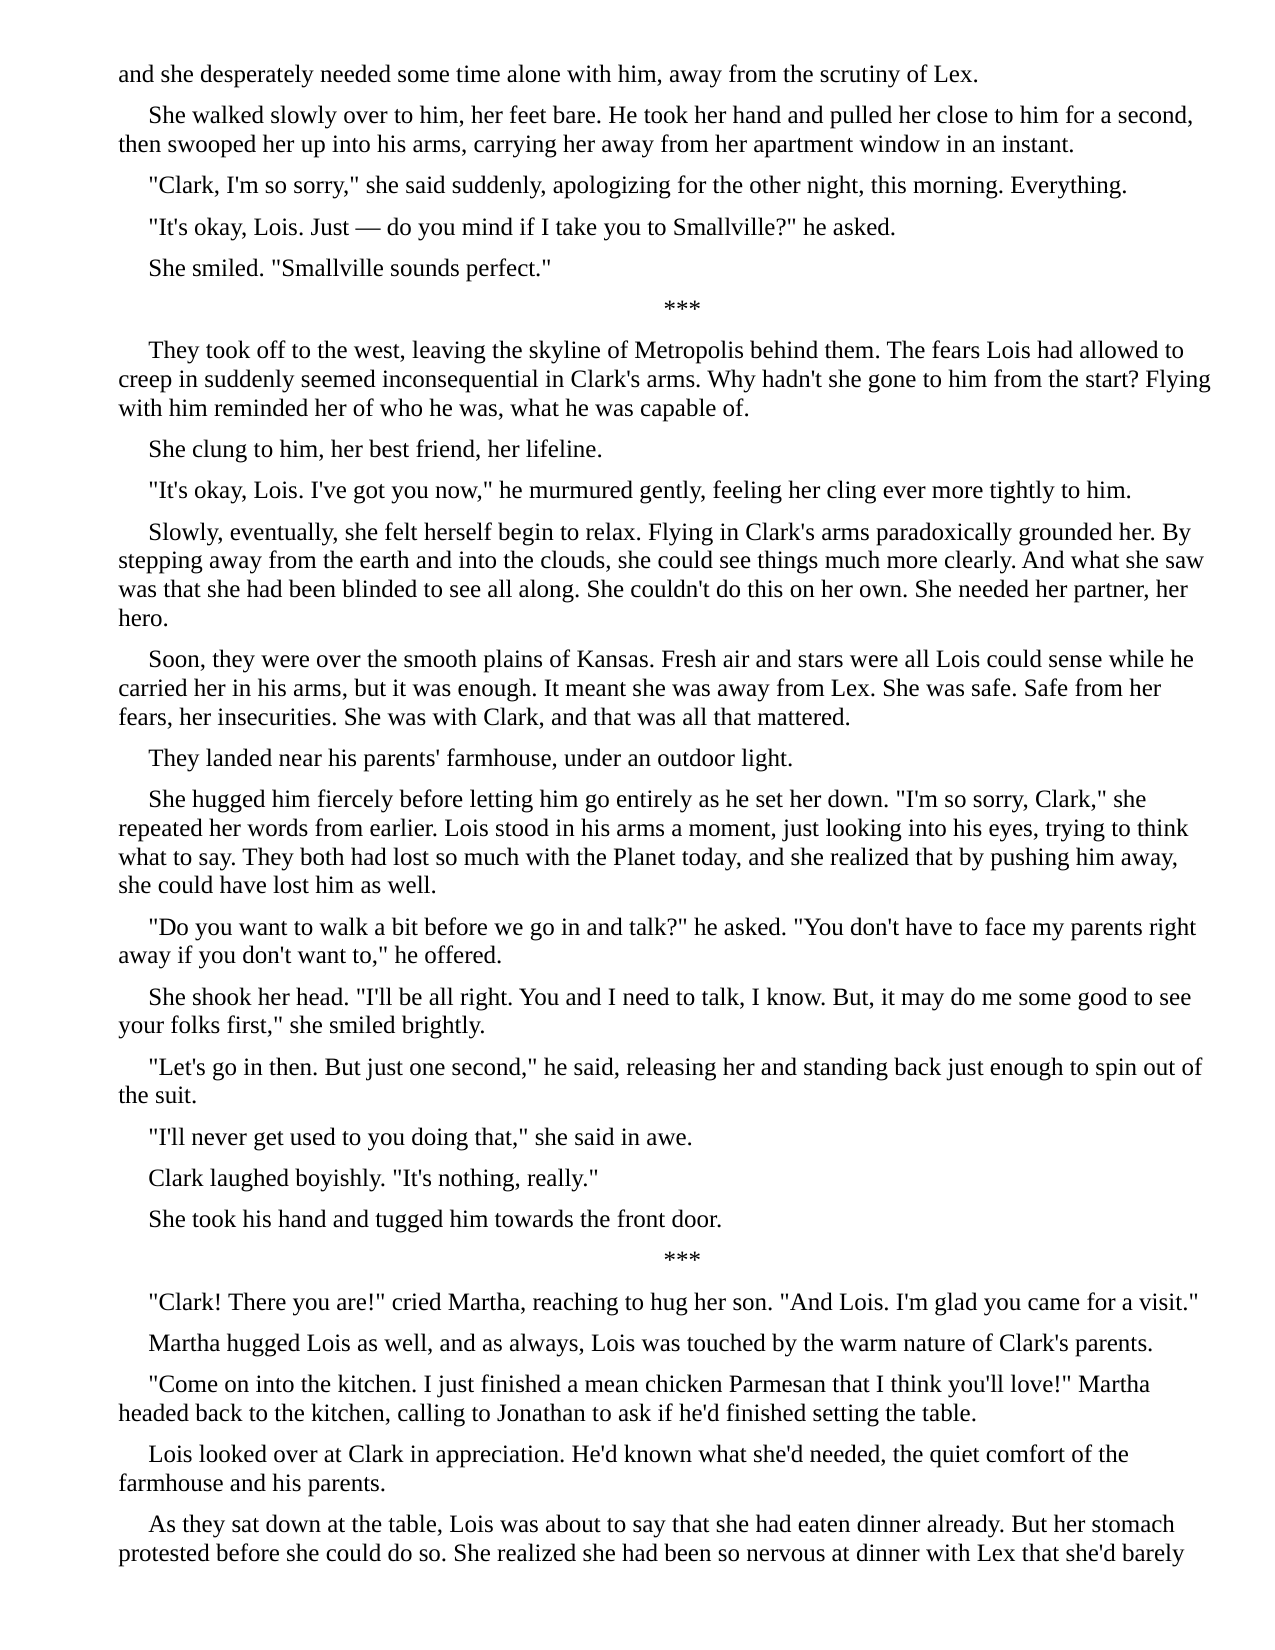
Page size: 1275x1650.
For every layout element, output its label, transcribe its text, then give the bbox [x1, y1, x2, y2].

text Soon, they were over the smooth plains of Kansas. Fresh air and stars were all Lois could sense while he carried her in his arms, but it was enough. It meant she was away from Lex. She was safe. Safe from her fears, her insecurities. She was with Clark, and that was all that mattered. [118, 644, 1216, 730]
text She shook her head. "I'll be all right. You and I need to talk, I know. But, it may do me some good to see your folks first," she smiled brightly. [118, 982, 1216, 1039]
text "Let's go in then. But just one second," he said, releasing her and standing back just enough to spin out of the suit. [118, 1052, 1216, 1109]
text She took his hand and tugged him towards the front door. [118, 1204, 1216, 1233]
text and she desperately needed some time alone with him, away from the scrutiny of Lex. [118, 59, 1216, 88]
text Martha hugged Lois as well, and as always, Lois was touched by the warm nature of Clark's parents. [118, 1328, 1216, 1357]
text "It's okay, Lois. Just — do you mind if I take you to Smallville?" he asked. [118, 212, 1216, 240]
text "Do you want to walk a bit before we go in and talk?" he asked. "You don't have to face my parents right away if you don't want to," he offered. [118, 912, 1216, 969]
text Lois looked over at Clark in appreciation. He'd known what she'd needed, the quiet comfort of the farmhouse and his parents. [118, 1439, 1216, 1497]
text "Clark, I'm so sorry," she said suddenly, apologizing for the other night, this morning. Everything. [118, 170, 1216, 199]
text They landed near his parents' farmhouse, under an outdoor light. [118, 743, 1216, 772]
text *** [118, 1245, 1216, 1274]
text She clung to him, her best friend, her lifeline. [118, 434, 1216, 463]
text Clark laughed boyishly. "It's nothing, really." [118, 1163, 1216, 1192]
text "It's okay, Lois. I've got you now," he murmured gently, feeling her cling ever more tightly to him. [118, 475, 1216, 504]
text They took off to the west, leaving the skyline of Metropolis behind them. The fears Lois had allowed to creep in suddenly seemed inconsequential in Clark's arms. Why hadn't she gone to him from the start? Flying with him reminded her of who he was, what he was capable of. [118, 335, 1216, 422]
text "I'll never get used to you doing that," she said in awe. [118, 1122, 1216, 1150]
text She smiled. "Smallville sounds perfect." [118, 253, 1216, 282]
text She hugged him fiercely before letting him go entirely as he set her down. "I'm so sorry, Clark," she repeated her words from earlier. Lois stood in his arms a moment, just looking into his eyes, trying to think what to say. They both had lost so much with the Planet today, and she realized that by pushing him away, she could have lost him as well. [118, 784, 1216, 899]
text "Clark! There you are!" cried Martha, reaching to hug her son. "And Lois. I'm glad you came for a visit." [118, 1287, 1216, 1315]
text She walked slowly over to him, her feet bare. He took her hand and pulled her close to him for a second, then swooped her up into his arms, carrying her away from her apartment window in an instant. [118, 100, 1216, 158]
text Slowly, eventually, she felt herself begin to relax. Flying in Clark's arms paradoxically grounded her. By stepping away from the earth and into the clouds, she could see things much more clearly. And what she saw was that she had been blinded to see all along. She couldn't do this on her own. She needed her partner, her hero. [118, 517, 1216, 632]
text "Come on into the kitchen. I just finished a mean chicken Parmesan that I think you'll love!" Martha headed back to the kitchen, calling to Jonathan to ask if he'd finished setting the table. [118, 1369, 1216, 1427]
text As they sat down at the table, Lois was about to say that she had eaten dinner already. But her stomach protested before she could do so. She realized she had been so nervous at dinner with Lex that she'd barely [118, 1509, 1216, 1567]
text *** [118, 294, 1216, 323]
